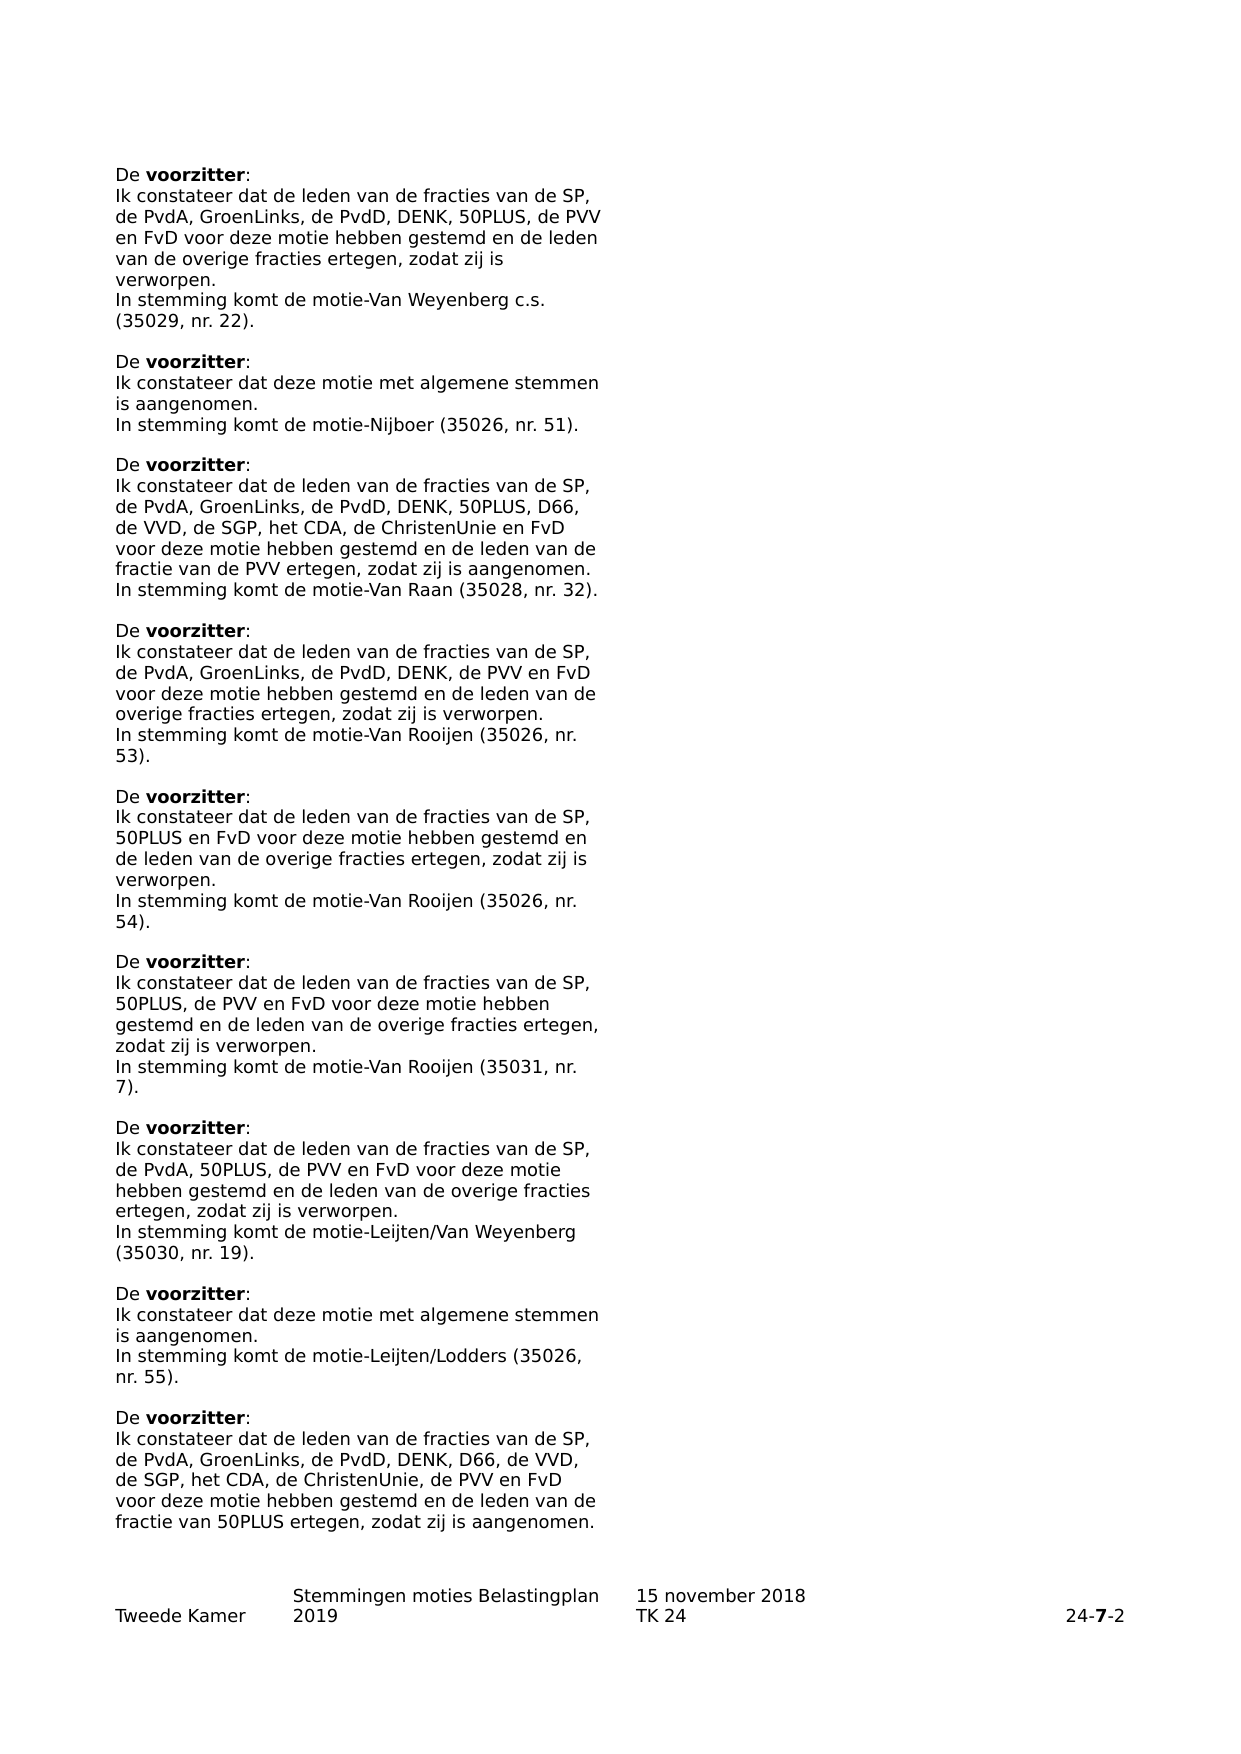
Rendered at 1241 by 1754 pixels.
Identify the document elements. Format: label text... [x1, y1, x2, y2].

text In stemming komt de motie-Leijten/Van Weyenberg (35030, nr. 19). [115, 1222, 605, 1264]
text In stemming komt de motie-Nijboer (35026, nr. 51). [115, 414, 605, 435]
text Ik constateer dat de leden van de fracties van de SP, 50PLUS en FvD voor deze motie hebben gestemd en de leden van de overige fracties ertegen, zodat zij is verworpen. [115, 807, 605, 891]
text De voorzitter: [115, 1284, 605, 1304]
text Ik constateer dat de leden van de fracties van de SP, de PvdA, 50PLUS, de PVV en FvD voor deze motie hebben gestemd en de leden van de overige fracties ertegen, zodat zij is verworpen. [115, 1139, 605, 1222]
text De voorzitter: [115, 455, 605, 476]
text In stemming komt de motie-Van Rooijen (35031, nr. 7). [115, 1056, 605, 1098]
text In stemming komt de motie-Leijten/Lodders (35026, nr. 55). [115, 1346, 605, 1388]
text De voorzitter: [115, 787, 605, 807]
text De voorzitter: [115, 352, 605, 373]
text Ik constateer dat de leden van de fracties van de SP, de PvdA, GroenLinks, de PvdD, DENK, 50PLUS, de PVV en FvD voor deze motie hebben gestemd en de leden van de overige fracties ertegen, zodat zij is verworpen. [115, 186, 605, 290]
text Ik constateer dat de leden van de fracties van de SP, de PvdA, GroenLinks, de PvdD, DENK, 50PLUS, D66, de VVD, de SGP, het CDA, de ChristenUnie en FvD voor deze motie hebben gestemd en de leden van de fractie van de PVV ertegen, zodat zij is aangenomen. [115, 476, 605, 580]
text Ik constateer dat de leden van de fracties van de SP, 50PLUS, de PVV en FvD voor deze motie hebben gestemd en de leden van de overige fracties ertegen, zodat zij is verworpen. [115, 973, 605, 1056]
text Ik constateer dat deze motie met algemene stemmen is aangenomen. [115, 373, 605, 414]
text Ik constateer dat de leden van de fracties van de SP, de PvdA, GroenLinks, de PvdD, DENK, D66, de VVD, de SGP, het CDA, de ChristenUnie, de PVV en FvD voor deze motie hebben gestemd en de leden van de fractie van 50PLUS ertegen, zodat zij is aangenomen. [115, 1428, 605, 1533]
text In stemming komt de motie-Van Rooijen (35026, nr. 53). [115, 725, 605, 767]
text Ik constateer dat de leden van de fracties van de SP, de PvdA, GroenLinks, de PvdD, DENK, de PVV en FvD voor deze motie hebben gestemd en de leden van de overige fracties ertegen, zodat zij is verworpen. [115, 642, 605, 725]
text Ik constateer dat deze motie met algemene stemmen is aangenomen. [115, 1304, 605, 1346]
text De voorzitter: [115, 621, 605, 642]
text De voorzitter: [115, 1118, 605, 1139]
text In stemming komt de motie-Van Weyenberg c.s. (35029, nr. 22). [115, 290, 605, 332]
text In stemming komt de motie-Van Rooijen (35026, nr. 54). [115, 891, 605, 932]
text De voorzitter: [115, 952, 605, 973]
text In stemming komt de motie-Van Raan (35028, nr. 32). [115, 580, 605, 601]
text De voorzitter: [115, 165, 605, 186]
text De voorzitter: [115, 1408, 605, 1428]
